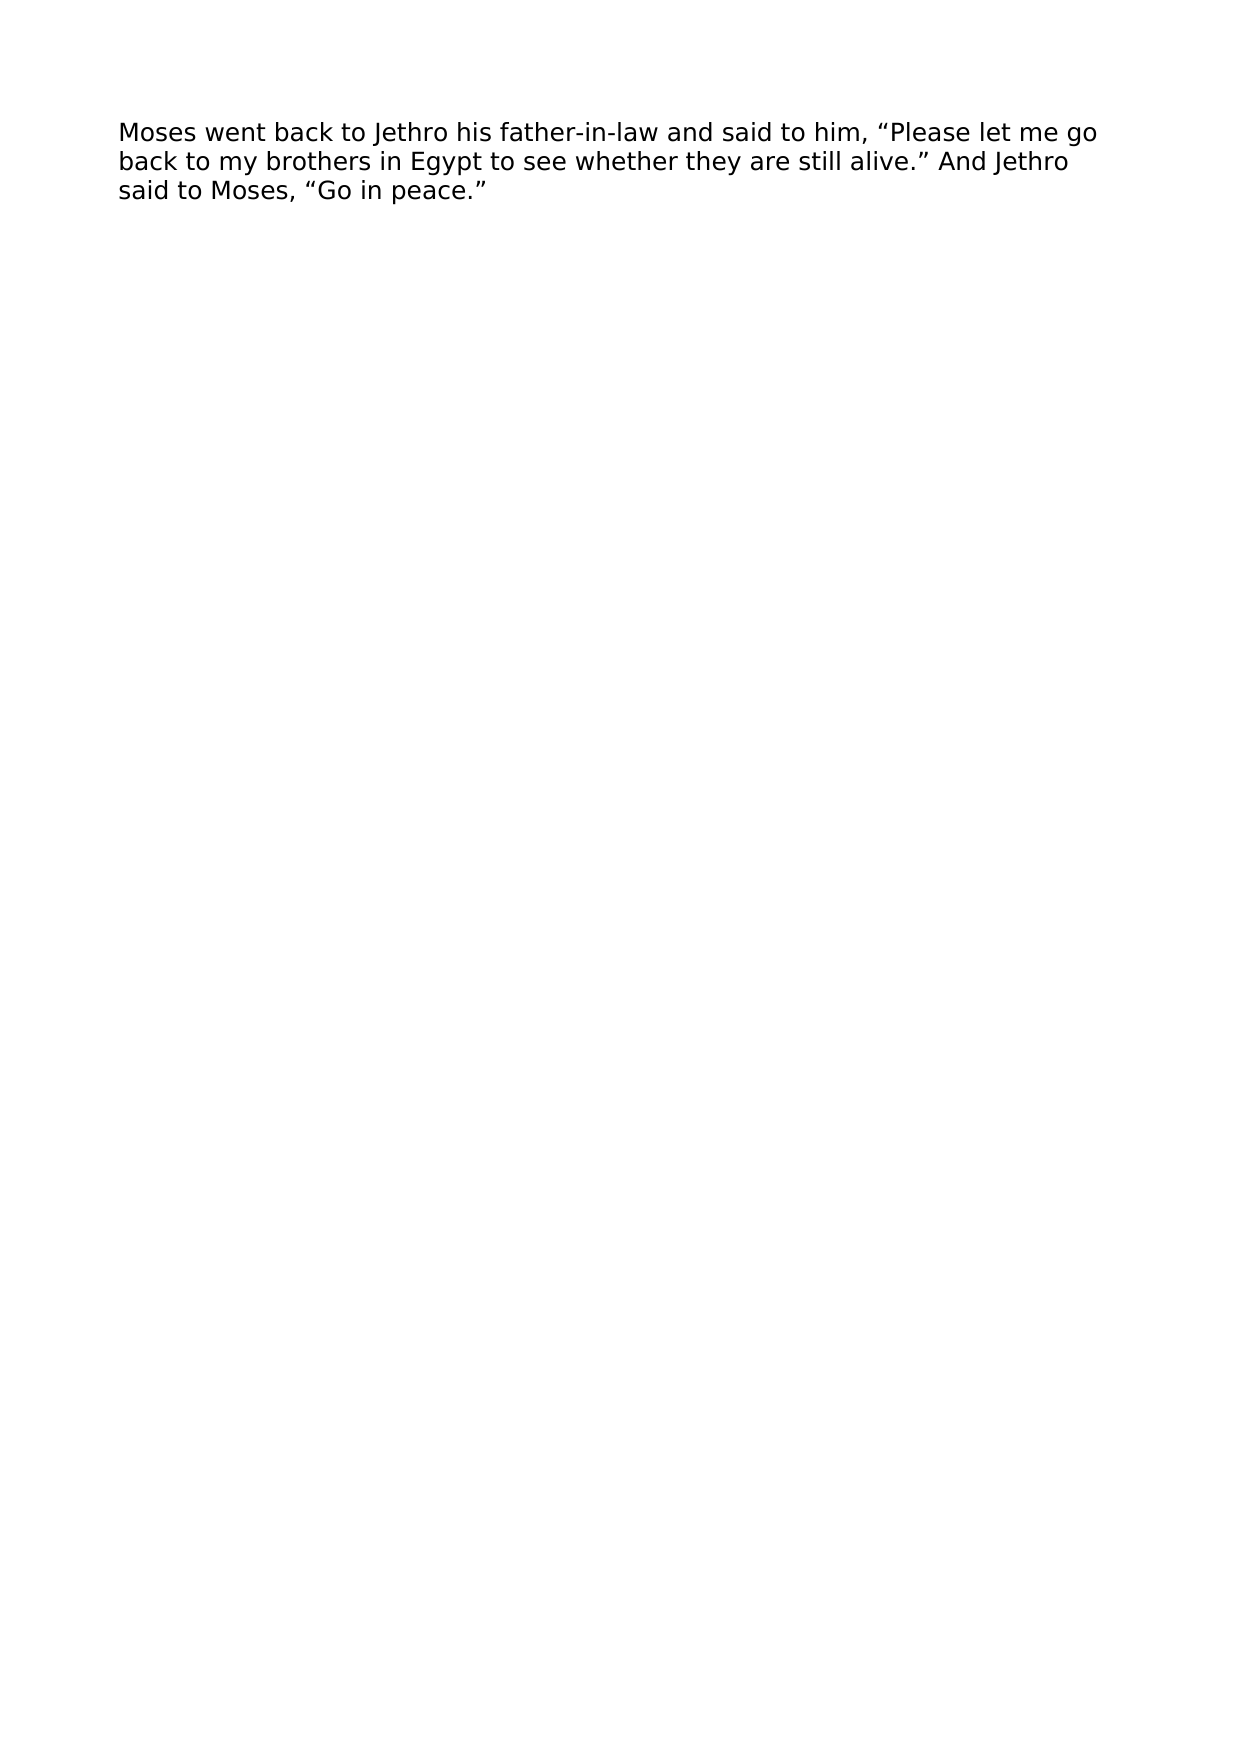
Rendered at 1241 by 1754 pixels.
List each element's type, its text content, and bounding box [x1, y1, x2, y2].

text Moses went back to Jethro his father-in-law and said to him, “Please let me go back to my brothers in Egypt to see whether they are still alive.” And Jethro said to Moses, “Go in peace.” [118, 118, 1122, 206]
